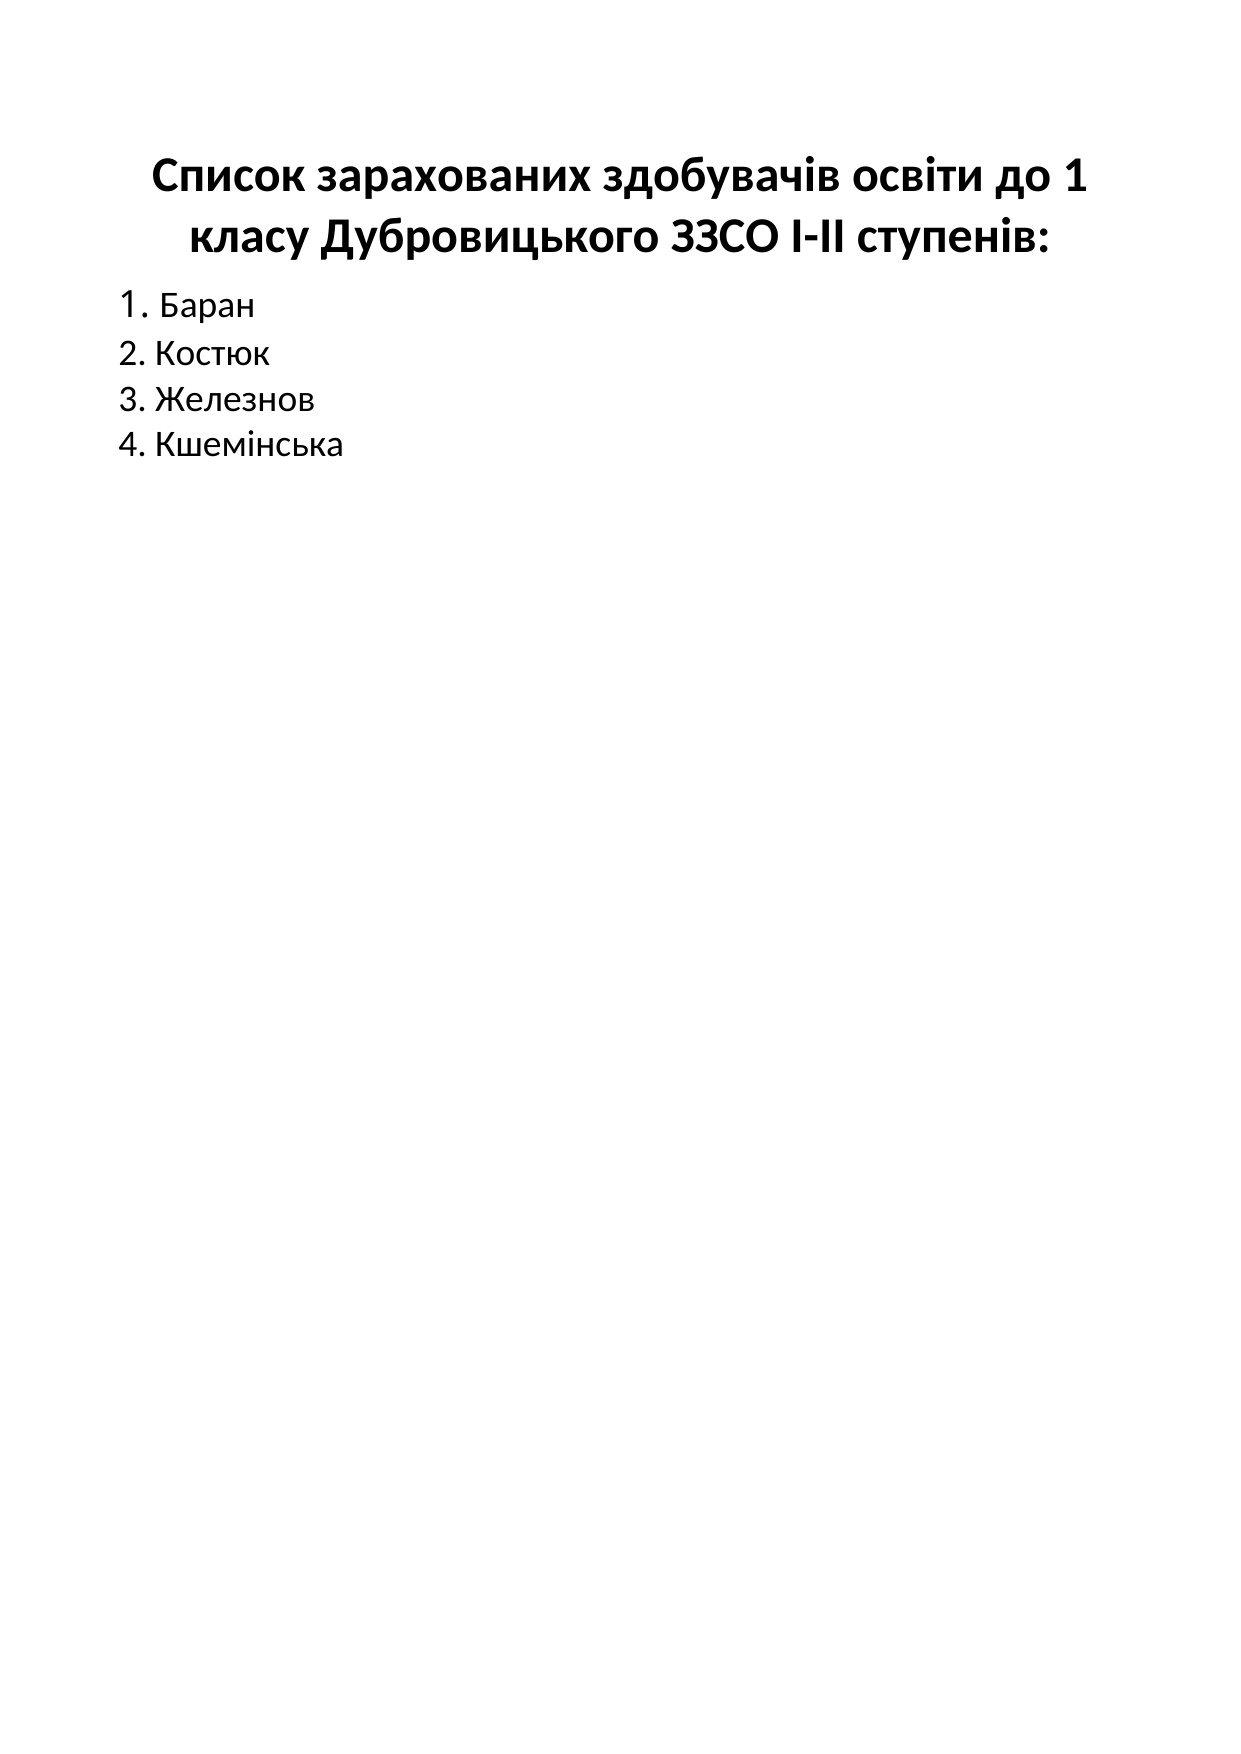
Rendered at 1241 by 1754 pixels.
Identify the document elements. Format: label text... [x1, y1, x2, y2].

text 1. Баран [118, 278, 1122, 329]
text Список зарахованих здобувачів освіти до 1 класу Дубровицького ЗЗСО І-ІІ ступенів: [118, 143, 1122, 265]
text 3. Железнов [118, 374, 1122, 420]
text 2. Костюк [118, 329, 1122, 374]
text 4. Кшемінська [118, 420, 1122, 466]
